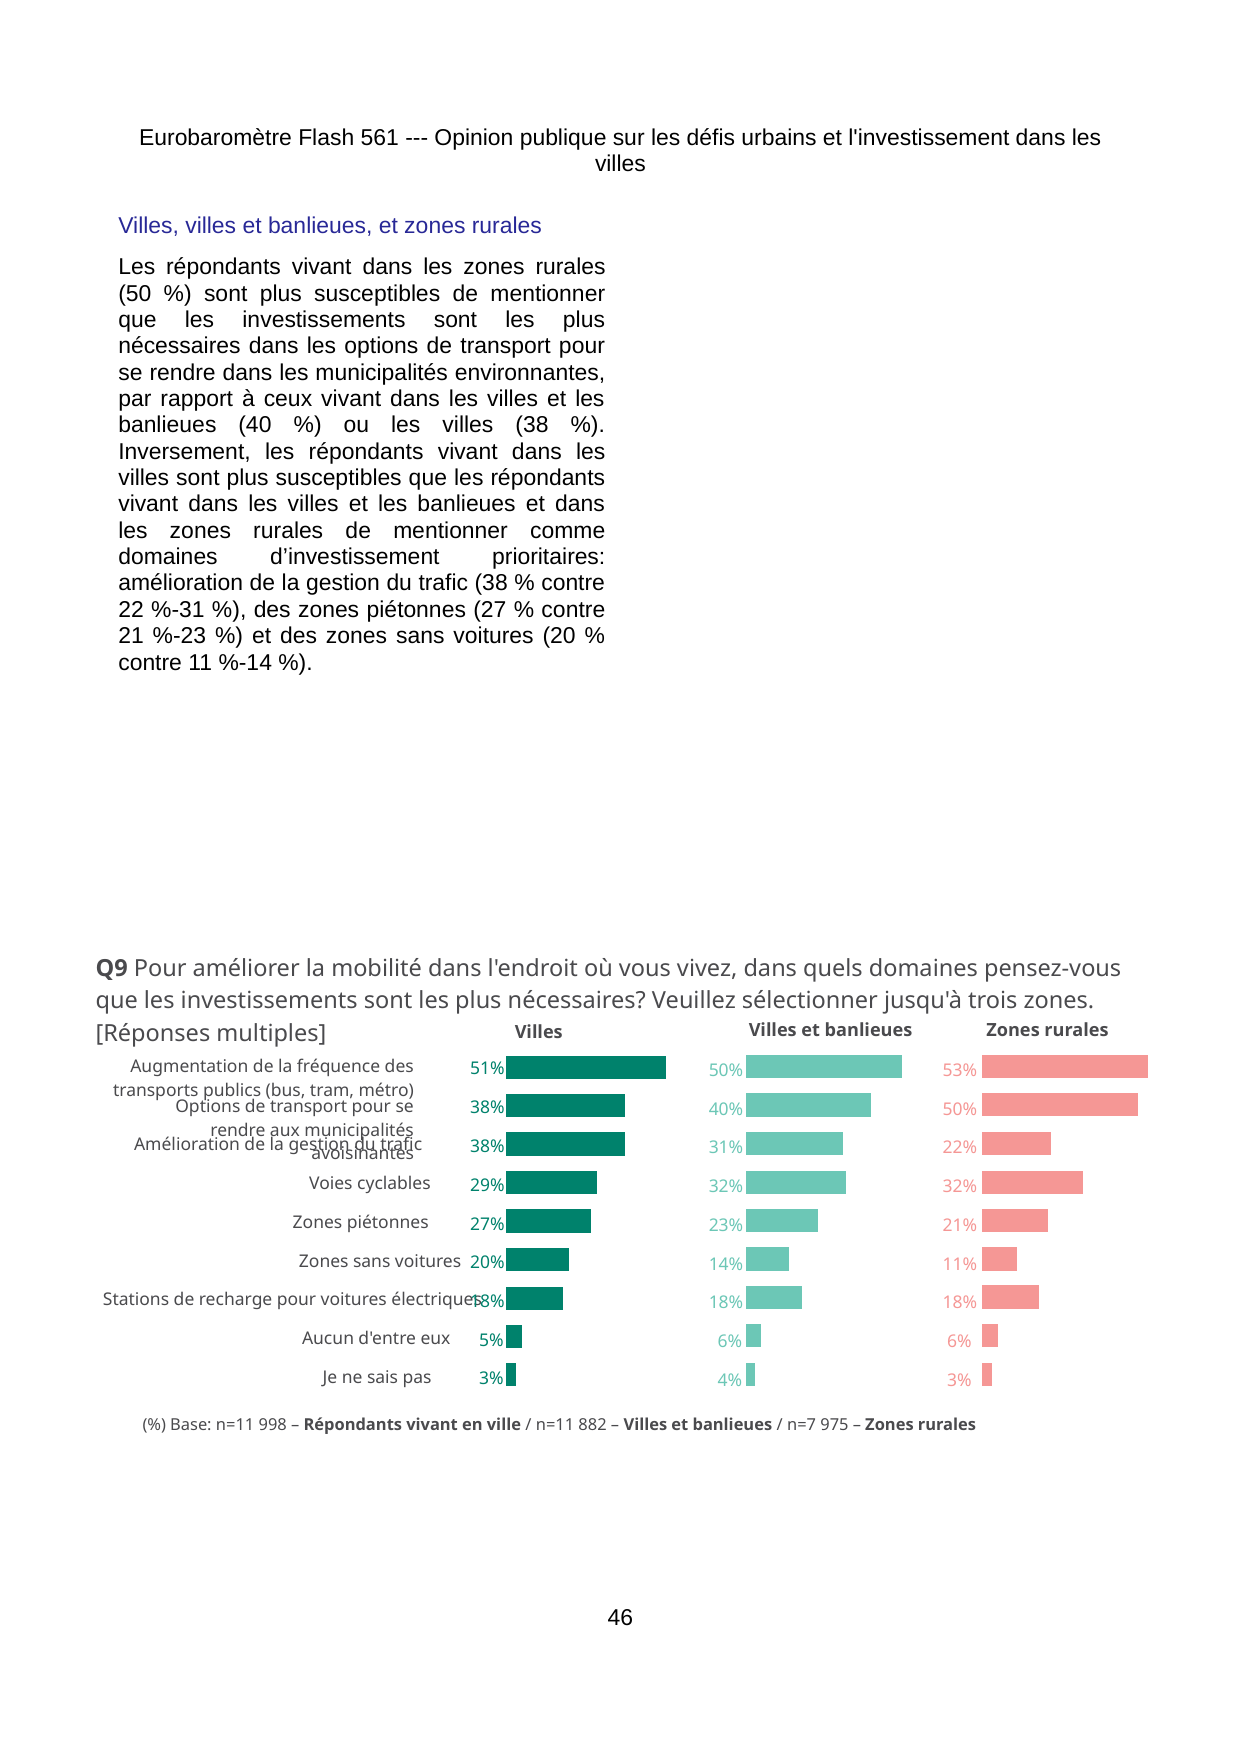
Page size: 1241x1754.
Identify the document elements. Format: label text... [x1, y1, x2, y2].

text Villes, villes et banlieues, et zones rurales [118, 212, 605, 238]
text Les répondants vivant dans les zones rurales (50 %) sont plus susceptibles de mentionner que les investissements sont les plus nécessaires dans les options de transport pour se rendre dans les municipalités environnantes, par rapport à ceux vivant dans les villes et les banlieues (40 %) ou les villes (38 %). Inversement, les répondants vivant dans les villes sont plus susceptibles que les répondants vivant dans les villes et les banlieues et dans les zones rurales de mentionner comme domaines d’investissement prioritaires: amélioration de la gestion du trafic (38 % contre 22 %-31 %), des zones piétonnes (27 % contre 21 %-23 %) et des zones sans voitures (20 % contre 11 %-14 %). [118, 253, 605, 675]
